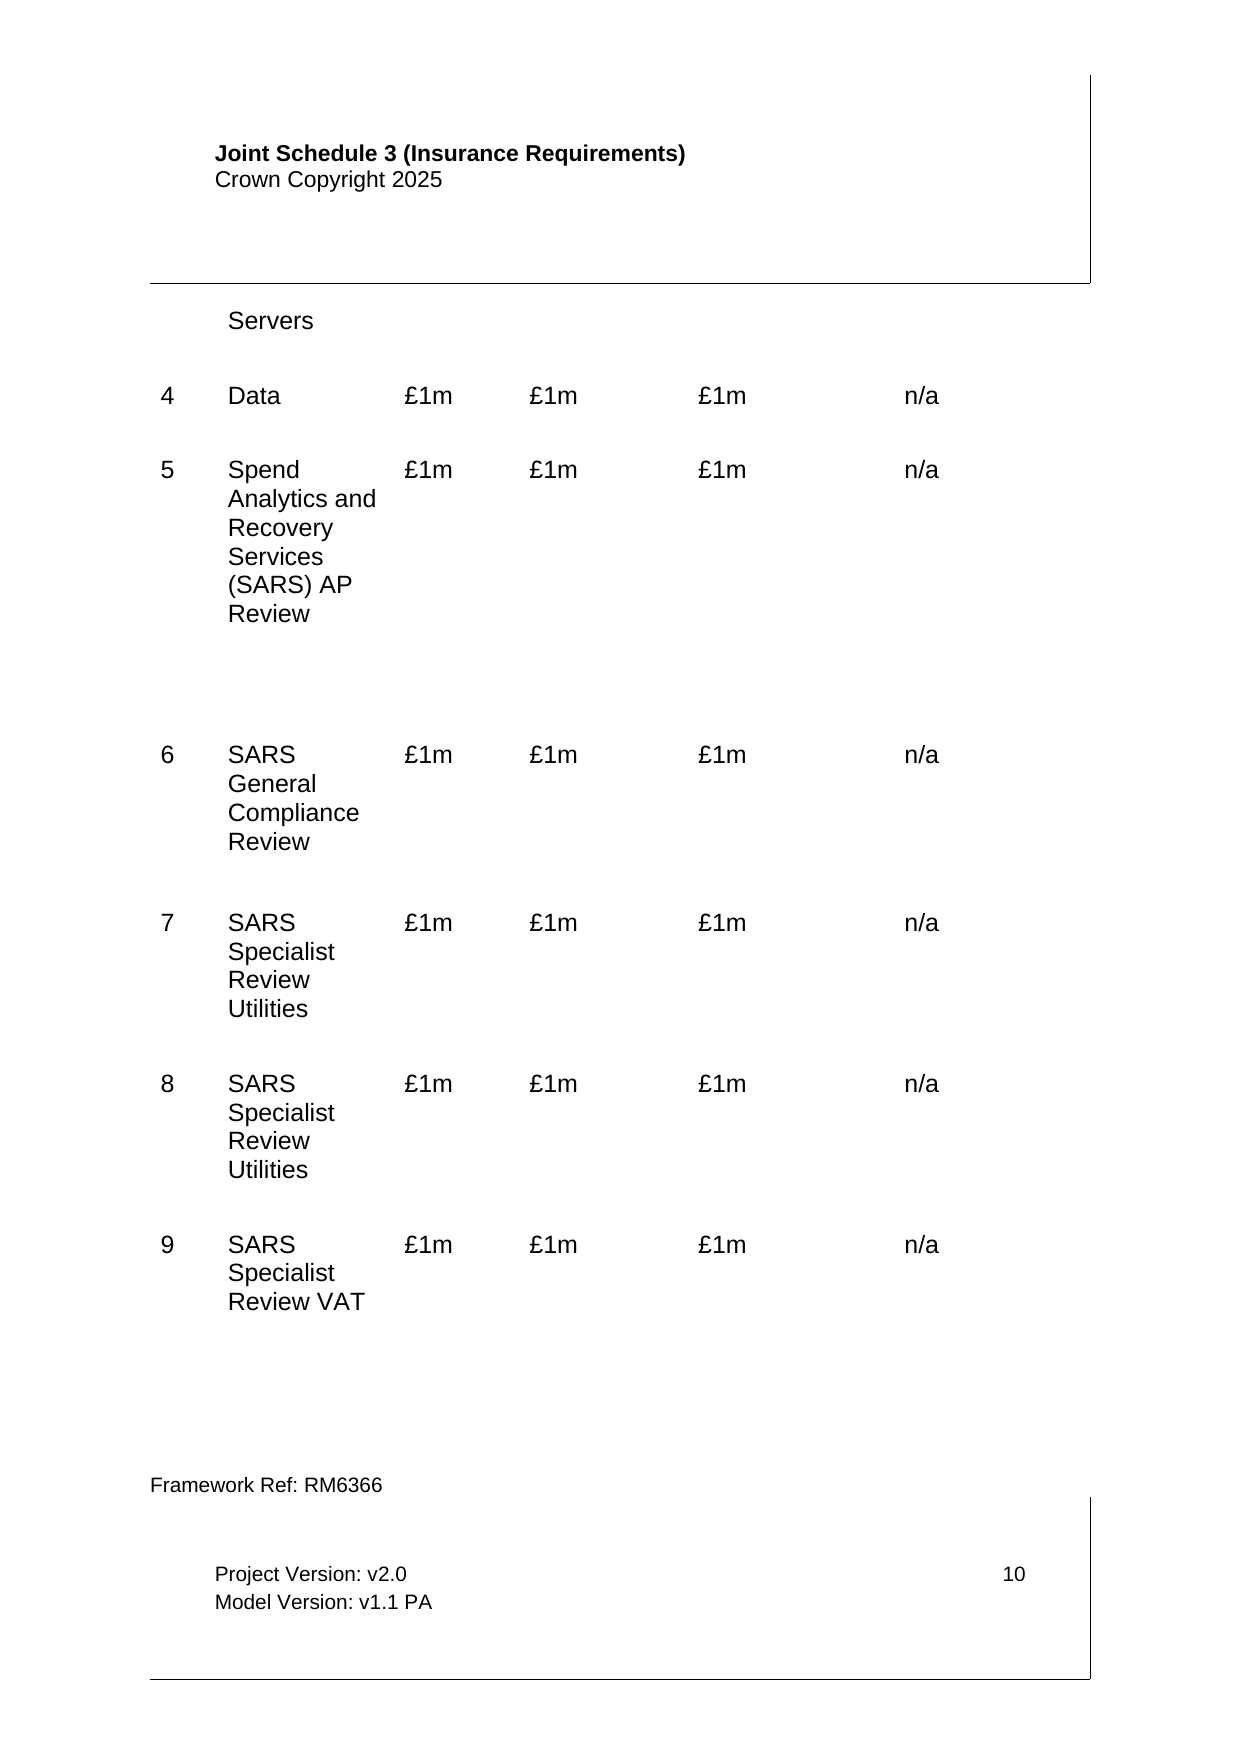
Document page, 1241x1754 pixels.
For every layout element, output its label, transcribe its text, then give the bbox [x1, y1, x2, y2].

table_cell £1m [394, 717, 519, 885]
table_cell £1m [688, 358, 894, 432]
table_cell n/a [894, 433, 1031, 717]
table_cell 4 [150, 358, 217, 432]
table_cell [394, 283, 519, 358]
table_cell Servers [217, 283, 394, 358]
table_cell £1m [688, 885, 894, 1046]
table_cell 8 [150, 1046, 217, 1207]
table_cell £1m [519, 433, 687, 717]
table_cell Data [217, 358, 394, 432]
table_cell £1m [519, 885, 687, 1046]
table_cell £1m [688, 717, 894, 885]
table_cell n/a [894, 1207, 1031, 1345]
table_cell [150, 283, 217, 358]
table_cell SARS General Compliance Review [217, 717, 394, 885]
table_cell n/a [894, 1046, 1031, 1207]
table_cell £1m [519, 717, 687, 885]
table_cell 6 [150, 717, 217, 885]
table_cell SARS Specialist Review VAT [217, 1207, 394, 1345]
table_cell 5 [150, 433, 217, 717]
table_cell 9 [150, 1207, 217, 1345]
table_cell [688, 283, 894, 358]
table_cell £1m [394, 358, 519, 432]
table_cell £1m [394, 885, 519, 1046]
table_cell [894, 283, 1031, 358]
table_cell Spend Analytics and Recovery Services (SARS) AP Review [217, 433, 394, 717]
table_cell £1m [394, 1207, 519, 1345]
table_cell 7 [150, 885, 217, 1046]
table_cell £1m [688, 433, 894, 717]
table_cell SARS Specialist Review Utilities [217, 885, 394, 1046]
table_cell n/a [894, 885, 1031, 1046]
table_cell £1m [519, 1046, 687, 1207]
table_cell £1m [519, 358, 687, 432]
table_cell £1m [394, 433, 519, 717]
table_cell n/a [894, 717, 1031, 885]
table_cell £1m [519, 1207, 687, 1345]
table_cell £1m [394, 1046, 519, 1207]
table_cell [519, 283, 687, 358]
table_cell £1m [688, 1046, 894, 1207]
table_cell n/a [894, 358, 1031, 432]
table_cell SARS Specialist Review Utilities [217, 1046, 394, 1207]
table_cell £1m [688, 1207, 894, 1345]
